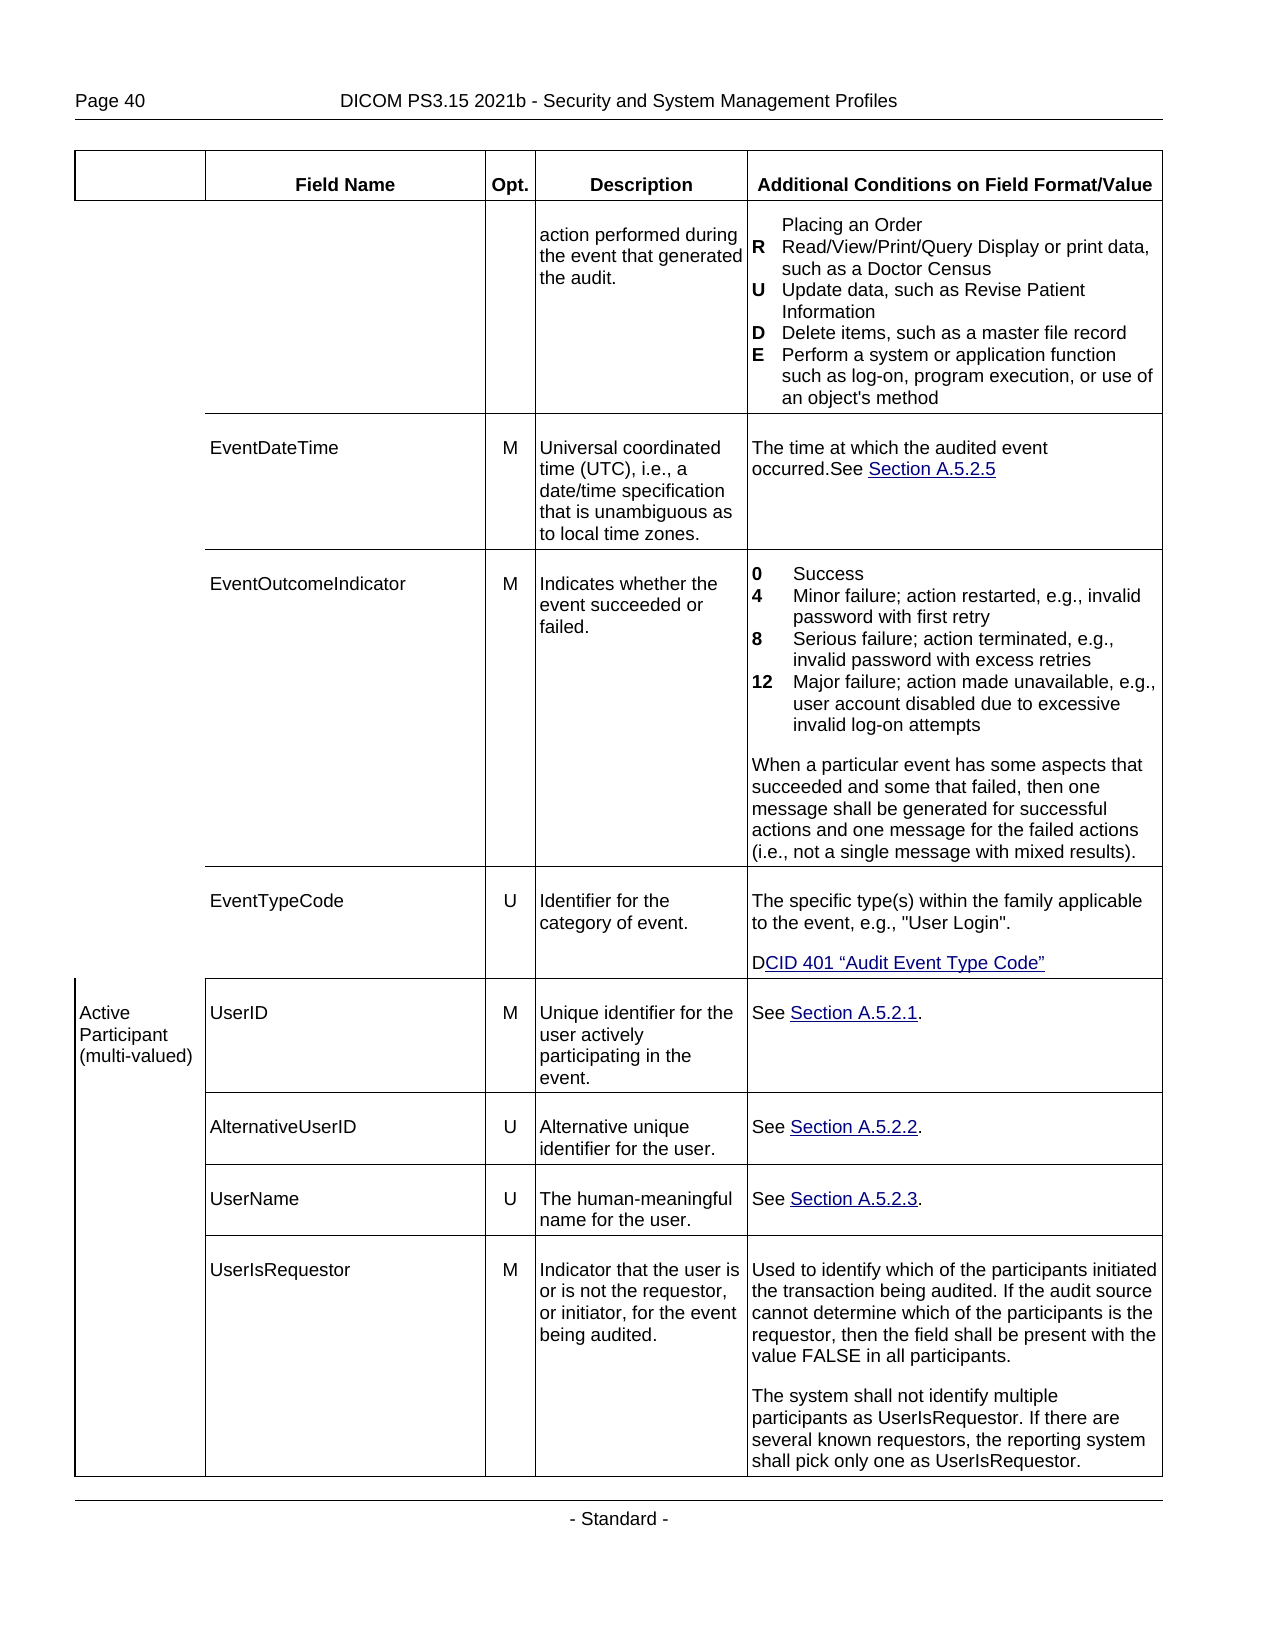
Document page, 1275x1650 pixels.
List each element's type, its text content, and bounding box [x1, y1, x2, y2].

table_header Opt. [486, 151, 535, 200]
table_cell See Section A.5.2.2. [748, 1093, 1162, 1163]
table_cell [486, 201, 535, 412]
table_cell Alternative unique identifier for the user. [536, 1093, 747, 1163]
table_cell Active Participant (multi-valued) [76, 978, 205, 1476]
table_cell EventOutcomeIndicator [205, 550, 485, 866]
table_cell M [486, 979, 535, 1092]
table_cell The specific type(s) within the family applicable to the event, e.g., "User Login". DCID 401 “Audit Event Type Code” [748, 867, 1162, 978]
table_cell M [486, 1236, 535, 1476]
table_header Description [536, 151, 747, 200]
table_cell M [486, 550, 535, 866]
table_cell M [486, 414, 535, 548]
table_header Field Name [206, 151, 485, 200]
table_cell action performed during the event that generated the audit. [536, 201, 747, 412]
table_header Additional Conditions on Field Format/Value [748, 151, 1162, 200]
table_cell Indicator that the user is or is not the requestor, or initiator, for the event being audited. [536, 1236, 747, 1476]
table_cell Used to identify which of the participants initiated the transaction being audited. If the audit source cannot determine which of the participants is the requestor, then the field shall be present with the value FALSE in all participants. The system shall not identify multiple participants as UserIsRequestor. If there are several known requestors, the reporting system shall pick only one as UserIsRequestor. [748, 1236, 1162, 1476]
table_cell U [486, 867, 535, 978]
table_cell Unique identifier for the user actively participating in the event. [536, 979, 747, 1092]
table_cell Placing an Order R Read/View/Print/Query Display or print data, such as a Doctor Census U Update data, such as Revise Patient Information D Delete items, such as a master file record E Perform a system or application function such as log-on, program execution, or use of an object's method [748, 201, 1162, 412]
table_cell Universal coordinated time (UTC), i.e., a date/time specification that is unambiguous as to local time zones. [536, 414, 747, 548]
table_cell Indicates whether the event succeeded or failed. [536, 550, 747, 866]
table_cell EventDateTime [205, 414, 485, 548]
table_cell See Section A.5.2.3. [748, 1165, 1162, 1235]
table_header [76, 151, 205, 200]
table_cell The human-meaningful name for the user. [536, 1165, 747, 1235]
table_cell EventTypeCode [205, 867, 485, 978]
table_cell UserIsRequestor [206, 1236, 485, 1476]
table_cell U [486, 1093, 535, 1163]
table_cell 0 Success 4 Minor failure; action restarted, e.g., invalid password with first retry 8 Serious failure; action terminated, e.g., invalid password with excess retries 12 Major failure; action made unavailable, e.g., user account disabled due to excessive invalid log-on attempts When a particular event has some aspects that succeeded and some that failed, then one message shall be generated for successful actions and one message for the failed actions (i.e., not a single message with mixed results). [748, 550, 1162, 866]
table_cell UserName [206, 1165, 485, 1235]
table_cell UserID [206, 979, 485, 1092]
table_cell Identifier for the category of event. [536, 867, 747, 978]
table_cell See Section A.5.2.1. [748, 979, 1162, 1092]
table_cell [205, 201, 485, 412]
table_cell U [486, 1165, 535, 1235]
table_cell AlternativeUserID [206, 1093, 485, 1163]
table_cell The time at which the audited event occurred.See Section A.5.2.5 [748, 414, 1162, 548]
